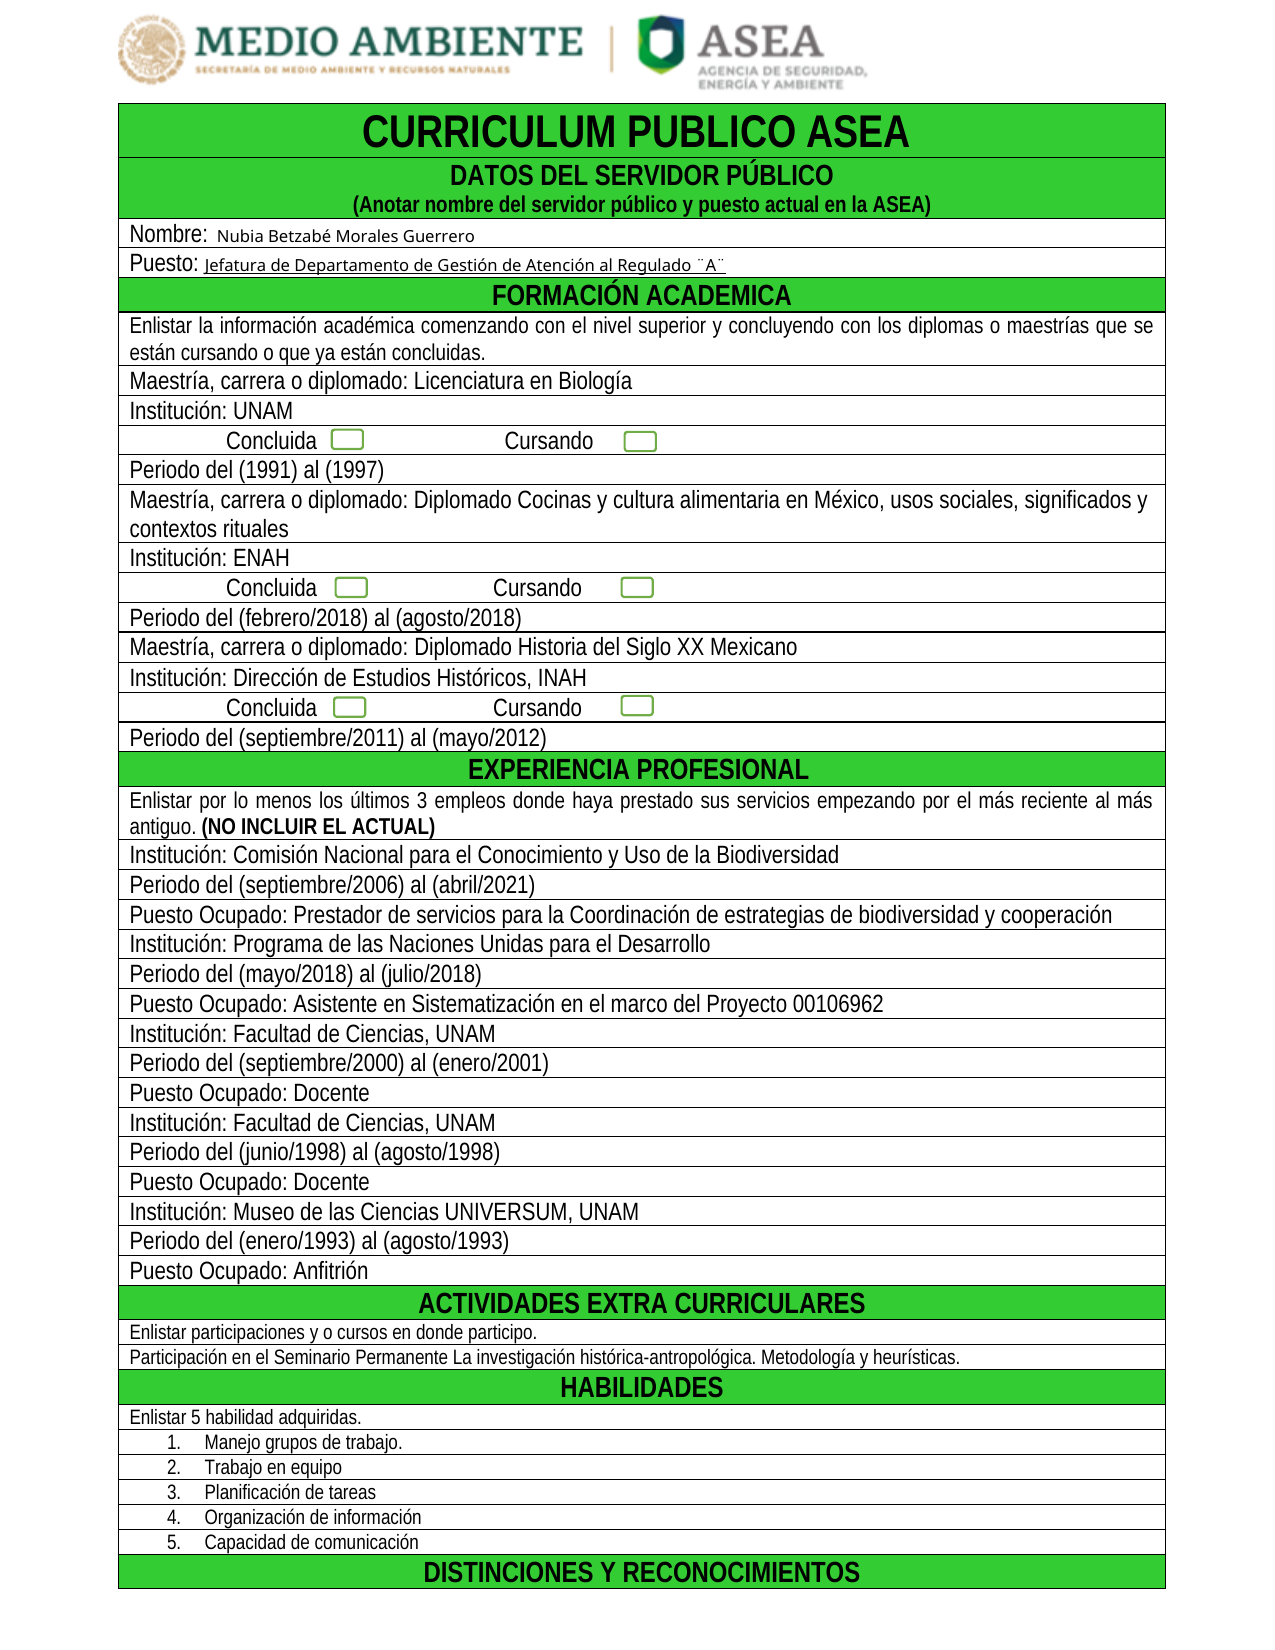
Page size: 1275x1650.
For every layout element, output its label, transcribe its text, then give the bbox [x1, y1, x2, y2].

table_cell Puesto Ocupado: Anfitrión [119, 1256, 1165, 1285]
table_cell FORMACIÓN ACADEMICA [119, 278, 1165, 311]
table_cell Periodo del (enero/1993) al (agosto/1993) [119, 1226, 1165, 1255]
table_cell Institución: Facultad de Ciencias, UNAM [119, 1019, 1165, 1047]
table_cell Enlistar participaciones y o cursos en donde participo. [119, 1320, 1165, 1344]
table_cell Maestría, carrera o diplomado: Diplomado Historia del Siglo XX Mexicano [119, 633, 1165, 662]
table_cell Institución: Museo de las Ciencias UNIVERSUM, UNAM [119, 1197, 1165, 1225]
table_cell Periodo del (junio/1998) al (agosto/1998) [119, 1137, 1165, 1166]
table_cell Enlistar la información académica comenzando con el nivel superior y concluyendo con los diplomas o maestrías que se están cursando o que ya están concluidas. [119, 313, 1165, 365]
table_cell ACTIVIDADES EXTRA CURRICULARES [119, 1286, 1165, 1319]
table_header CURRICULUM PUBLICO ASEA [119, 104, 1165, 157]
table_cell Periodo del (mayo/2018) al (julio/2018) [119, 959, 1165, 988]
table_cell Enlistar por lo menos los últimos 3 empleos donde haya prestado sus servicios empezando por el más reciente al más antiguo. (NO INCLUIR EL ACTUAL) [119, 787, 1165, 839]
table_cell Periodo del (septiembre/2000) al (enero/2001) [119, 1048, 1165, 1077]
table_cell Planificación de tareas [119, 1480, 1165, 1504]
table_cell DATOS DEL SERVIDOR PÚBLICO (Anotar nombre del servidor público y puesto actual en la ASEA) [119, 158, 1165, 218]
table_cell Nombre: Nubia Betzabé Morales Guerrero [119, 219, 1165, 247]
table_cell HABILIDADES [119, 1370, 1165, 1404]
table_cell Capacidad de comunicación [119, 1530, 1165, 1554]
table_cell Puesto Ocupado: Prestador de servicios para la Coordinación de estrategias de biodiversidad y cooperación [119, 900, 1165, 928]
table_cell Periodo del (febrero/2018) al (agosto/2018) [119, 603, 1165, 631]
table_cell Enlistar 5 habilidad adquiridas. [119, 1405, 1165, 1429]
table_cell Puesto: Jefatura de Departamento de Gestión de Atención al Regulado ¨A¨ [119, 248, 1165, 277]
table_cell Concluida Cursando [119, 573, 1165, 602]
table_cell Institución: Programa de las Naciones Unidas para el Desarrollo [119, 930, 1165, 958]
table_cell Concluida Cursando [119, 426, 1165, 454]
table_cell Institución: Dirección de Estudios Históricos, INAH [119, 663, 1165, 692]
table_cell Institución: ENAH [119, 543, 1165, 572]
table_cell Puesto Ocupado: Docente [119, 1078, 1165, 1107]
table_cell Periodo del (septiembre/2011) al (mayo/2012) [119, 723, 1165, 751]
table_cell Maestría, carrera o diplomado: Licenciatura en Biología [119, 366, 1165, 395]
table_cell Manejo grupos de trabajo. [119, 1430, 1165, 1454]
table_cell DISTINCIONES Y RECONOCIMIENTOS [119, 1555, 1165, 1588]
table_cell Institución: Facultad de Ciencias, UNAM [119, 1108, 1165, 1136]
table_cell EXPERIENCIA PROFESIONAL [119, 752, 1165, 786]
table_cell Puesto Ocupado: Docente [119, 1167, 1165, 1196]
table_cell Periodo del (septiembre/2006) al (abril/2021) [119, 870, 1165, 899]
table_cell Trabajo en equipo [119, 1455, 1165, 1479]
table_cell Institución: Comisión Nacional para el Conocimiento y Uso de la Biodiversidad [119, 840, 1165, 869]
table_cell Institución: UNAM [119, 396, 1165, 424]
table_cell Periodo del (1991) al (1997) [119, 455, 1165, 484]
table_cell Organización de información [119, 1505, 1165, 1529]
table_cell Puesto Ocupado: Asistente en Sistematización en el marco del Proyecto 00106962 [119, 989, 1165, 1017]
table_cell Participación en el Seminario Permanente La investigación histórica-antropológica. Metodología y heurísticas. [119, 1345, 1165, 1369]
table_cell Concluida Cursando [119, 693, 1165, 721]
table_cell Maestría, carrera o diplomado: Diplomado Cocinas y cultura alimentaria en México, usos sociales, significados y contextos rituales [119, 485, 1165, 542]
